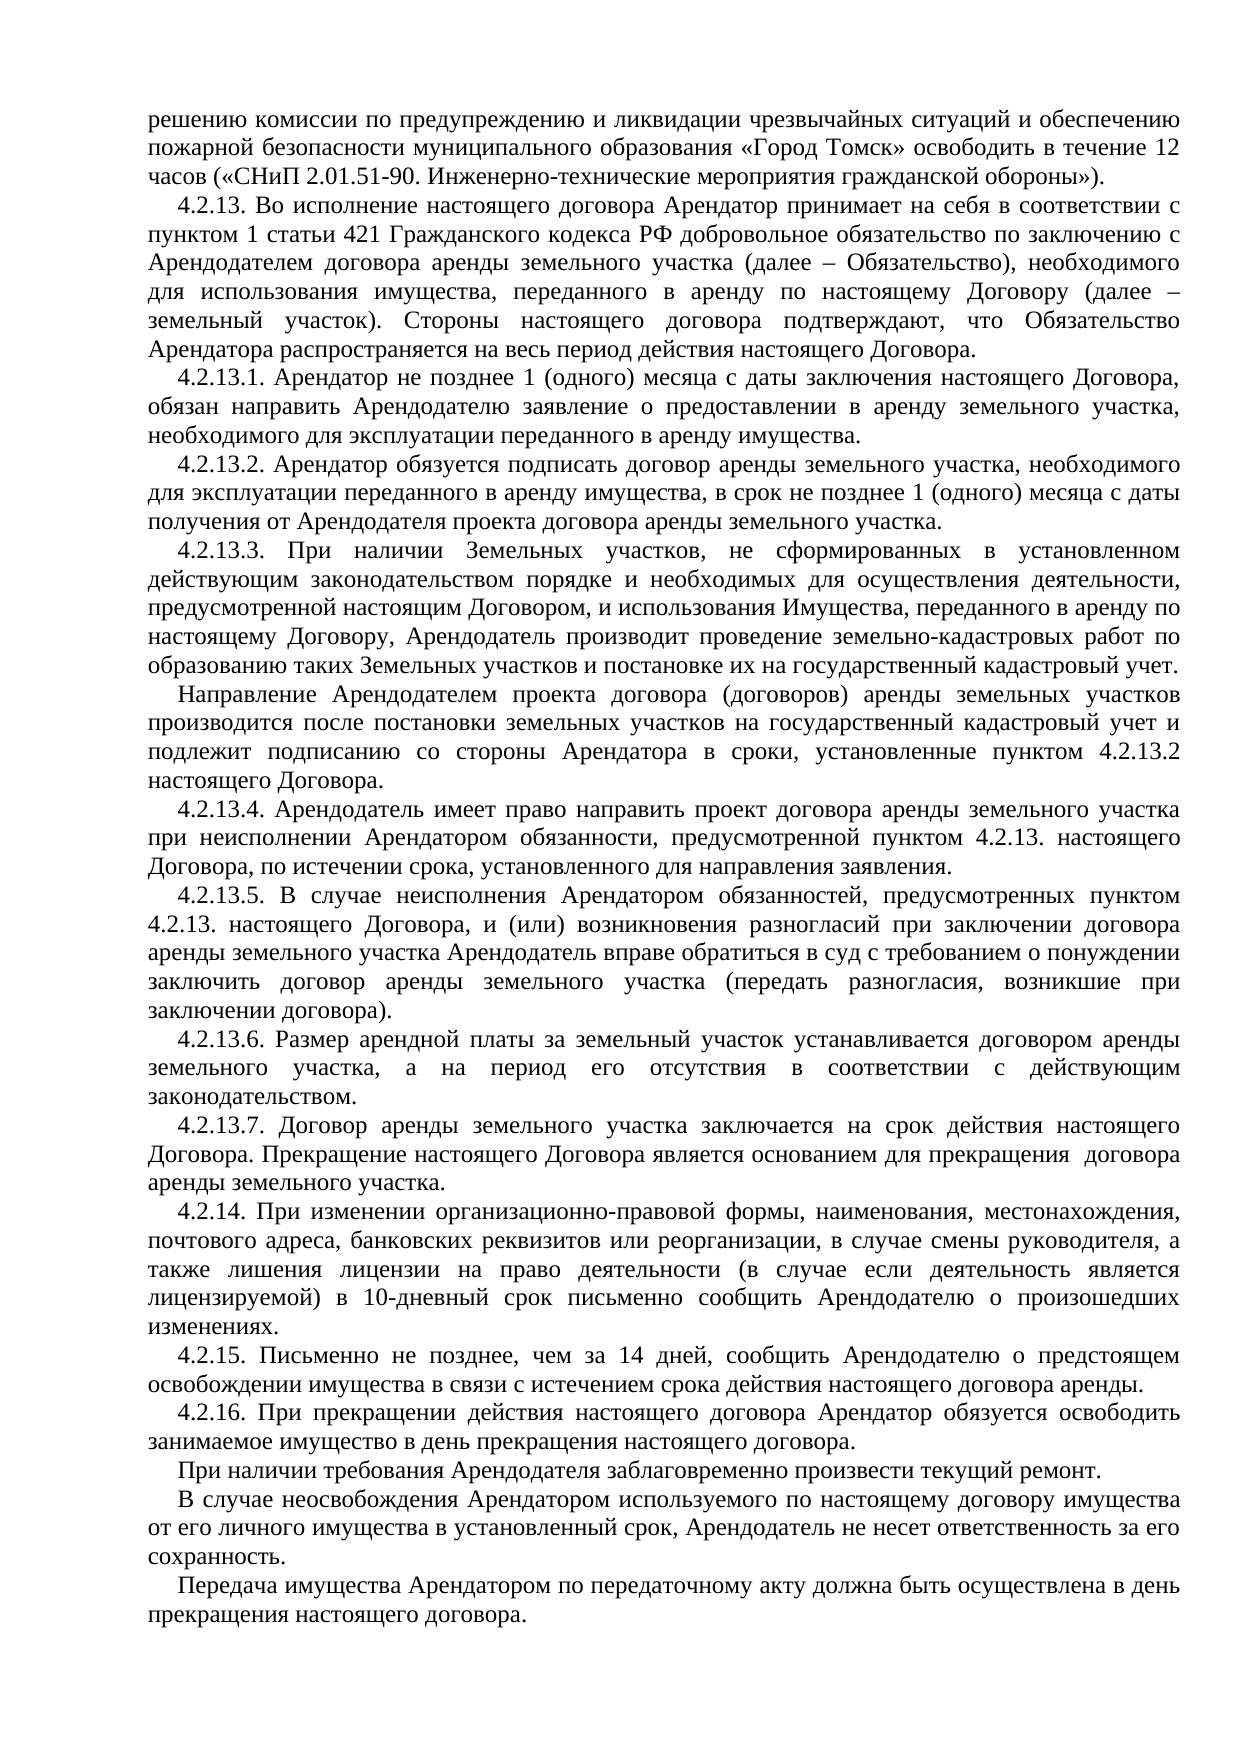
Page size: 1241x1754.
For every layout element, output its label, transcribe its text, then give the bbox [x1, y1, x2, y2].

text решению комиссии по предупреждению и ликвидации чрезвычайных ситуаций и обеспечению пожарной безопасности муниципального образования «Город Томск» освободить в течение 12 часов («СНиП 2.01.51-90. Инженерно-технические мероприятия гражданской обороны»). [148, 104, 1181, 190]
text Передача имущества Арендатором по передаточному акту должна быть осуществлена в день прекращения настоящего договора. [148, 1570, 1181, 1627]
text 4.2.13.7. Договор аренды земельного участка заключается на срок действия настоящего Договора. Прекращение настоящего Договора является основанием для прекращения договора аренды земельного участка. [148, 1110, 1181, 1196]
text При наличии требования Арендодателя заблаговременно произвести текущий ремонт. [148, 1455, 1181, 1484]
text 4.2.13.5. В случае неисполнения Арендатором обязанностей, предусмотренных пунктом 4.2.13. настоящего Договора, и (или) возникновения разногласий при заключении договора аренды земельного участка Арендодатель вправе обратиться в суд с требованием о понуждении заключить договор аренды земельного участка (передать разногласия, возникшие при заключении договора). [148, 880, 1181, 1024]
text 4.2.13. Во исполнение настоящего договора Арендатор принимает на себя в соответствии с пунктом 1 статьи 421 Гражданского кодекса РФ добровольное обязательство по заключению с Арендодателем договора аренды земельного участка (далее – Обязательство), необходимого для использования имущества, переданного в аренду по настоящему Договору (далее – земельный участок). Стороны настоящего договора подтверждают, что Обязательство Арендатора распространяется на весь период действия настоящего Договора. [148, 190, 1181, 362]
text В случае неосвобождения Арендатором используемого по настоящему договору имущества от его личного имущества в установленный срок, Арендодатель не несет ответственность за его сохранность. [148, 1484, 1181, 1570]
text 4.2.16. При прекращении действия настоящего договора Арендатор обязуется освободить занимаемое имущество в день прекращения настоящего договора. [148, 1397, 1181, 1455]
text 4.2.13.6. Размер арендной платы за земельный участок устанавливается договором аренды земельного участка, а на период его отсутствия в соответствии с действующим законодательством. [148, 1024, 1181, 1110]
text 4.2.14. При изменении организационно-правовой формы, наименования, местонахождения, почтового адреса, банковских реквизитов или реорганизации, в случае смены руководителя, а также лишения лицензии на право деятельности (в случае если деятельность является лицензируемой) в 10-дневный срок письменно сообщить Арендодателю о произошедших изменениях. [148, 1196, 1181, 1340]
text 4.2.13.1. Арендатор не позднее 1 (одного) месяца с даты заключения настоящего Договора, обязан направить Арендодателю заявление о предоставлении в аренду земельного участка, необходимого для эксплуатации переданного в аренду имущества. [148, 362, 1181, 449]
text 4.2.15. Письменно не позднее, чем за 14 дней, сообщить Арендодателю о предстоящем освобождении имущества в связи с истечением срока действия настоящего договора аренды. [148, 1340, 1181, 1397]
text Направление Арендодателем проекта договора (договоров) аренды земельных участков производится после постановки земельных участков на государственный кадастровый учет и подлежит подписанию со стороны Арендатора в сроки, установленные пунктом 4.2.13.2 настоящего Договора. [148, 679, 1181, 794]
text 4.2.13.2. Арендатор обязуется подписать договор аренды земельного участка, необходимого для эксплуатации переданного в аренду имущества, в срок не позднее 1 (одного) месяца с даты получения от Арендодателя проекта договора аренды земельного участка. [148, 449, 1181, 535]
text 4.2.13.4. Арендодатель имеет право направить проект договора аренды земельного участка при неисполнении Арендатором обязанности, предусмотренной пунктом 4.2.13. настоящего Договора, по истечении срока, установленного для направления заявления. [148, 794, 1181, 880]
text 4.2.13.3. При наличии Земельных участков, не сформированных в установленном действующим законодательством порядке и необходимых для осуществления деятельности, предусмотренной настоящим Договором, и использования Имущества, переданного в аренду по настоящему Договору, Арендодатель производит проведение земельно-кадастровых работ по образованию таких Земельных участков и постановке их на государственный кадастровый учет. [148, 535, 1181, 679]
